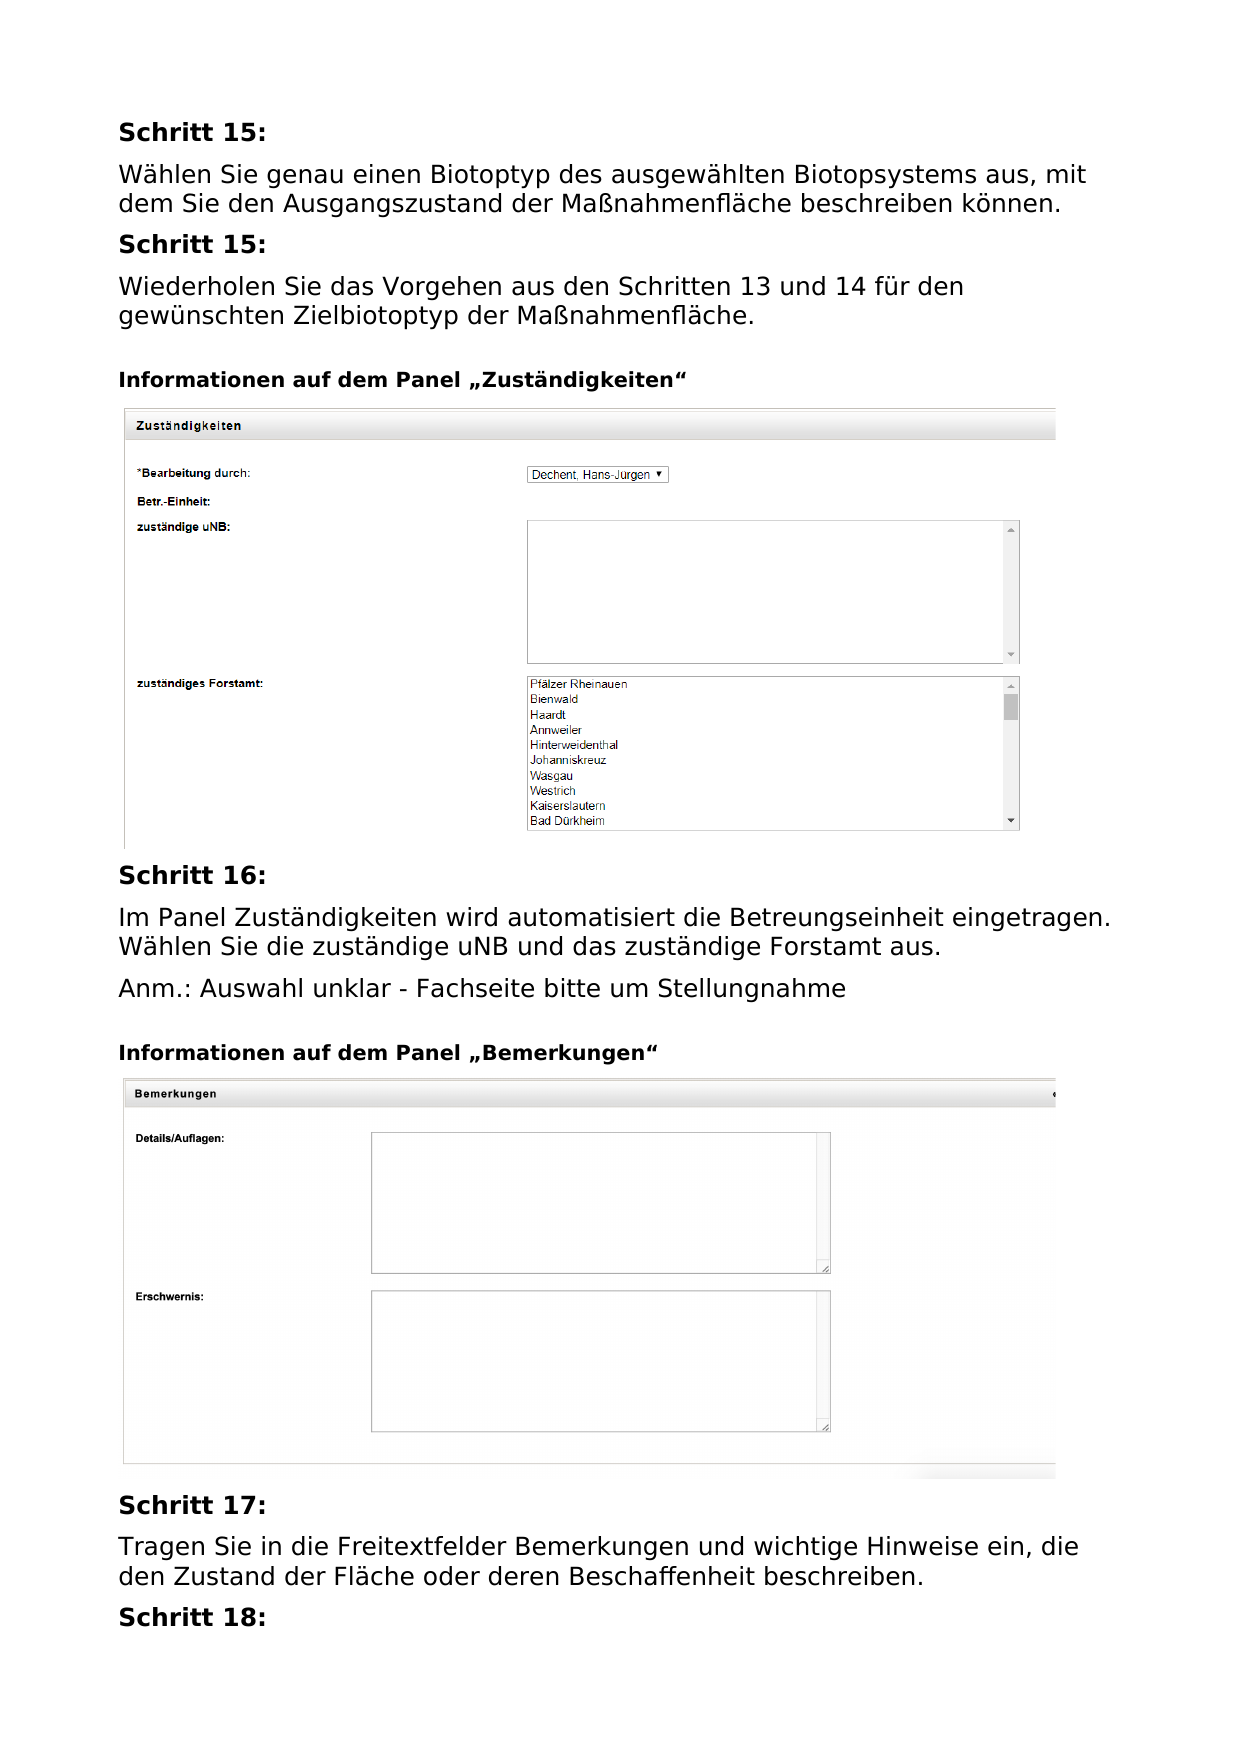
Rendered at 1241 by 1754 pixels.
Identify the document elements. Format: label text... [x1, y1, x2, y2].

text Schritt 17: [118, 1491, 1122, 1520]
text Schritt 15: [118, 118, 1122, 147]
text Tragen Sie in die Freitextfelder Bemerkungen und wichtige Hinweise ein, die den Zustand der Fläche oder deren Beschaffenheit beschreiben. [118, 1533, 1122, 1591]
text Wiederholen Sie das Vorgehen aus den Schritten 13 und 14 für den gewünschten Zielbiotoptyp der Maßnahmenfläche. [118, 272, 1122, 331]
text Anm.: Auswahl unklar - Fachseite bitte um Stellungnahme [118, 974, 1122, 1003]
text Wählen Sie genau einen Biotoptyp des ausgewählten Biotopsystems aus, mit dem Sie den Ausgangszustand der Maßnahmenfläche beschreiben können. [118, 160, 1122, 218]
text Im Panel Zuständigkeiten wird automatisiert die Betreungseinheit eingetragen. Wählen Sie die zuständige uNB und das zuständige Forstamt aus. [118, 903, 1122, 961]
text Schritt 15: [118, 231, 1122, 260]
picture [118, 1077, 1056, 1479]
text Schritt 16: [118, 861, 1122, 891]
subtitle Informationen auf dem Panel „Zuständigkeiten“ [118, 368, 1122, 392]
picture [118, 405, 1056, 849]
subtitle Informationen auf dem Panel „Bemerkungen“ [118, 1041, 1122, 1065]
text Schritt 18: [118, 1603, 1122, 1633]
